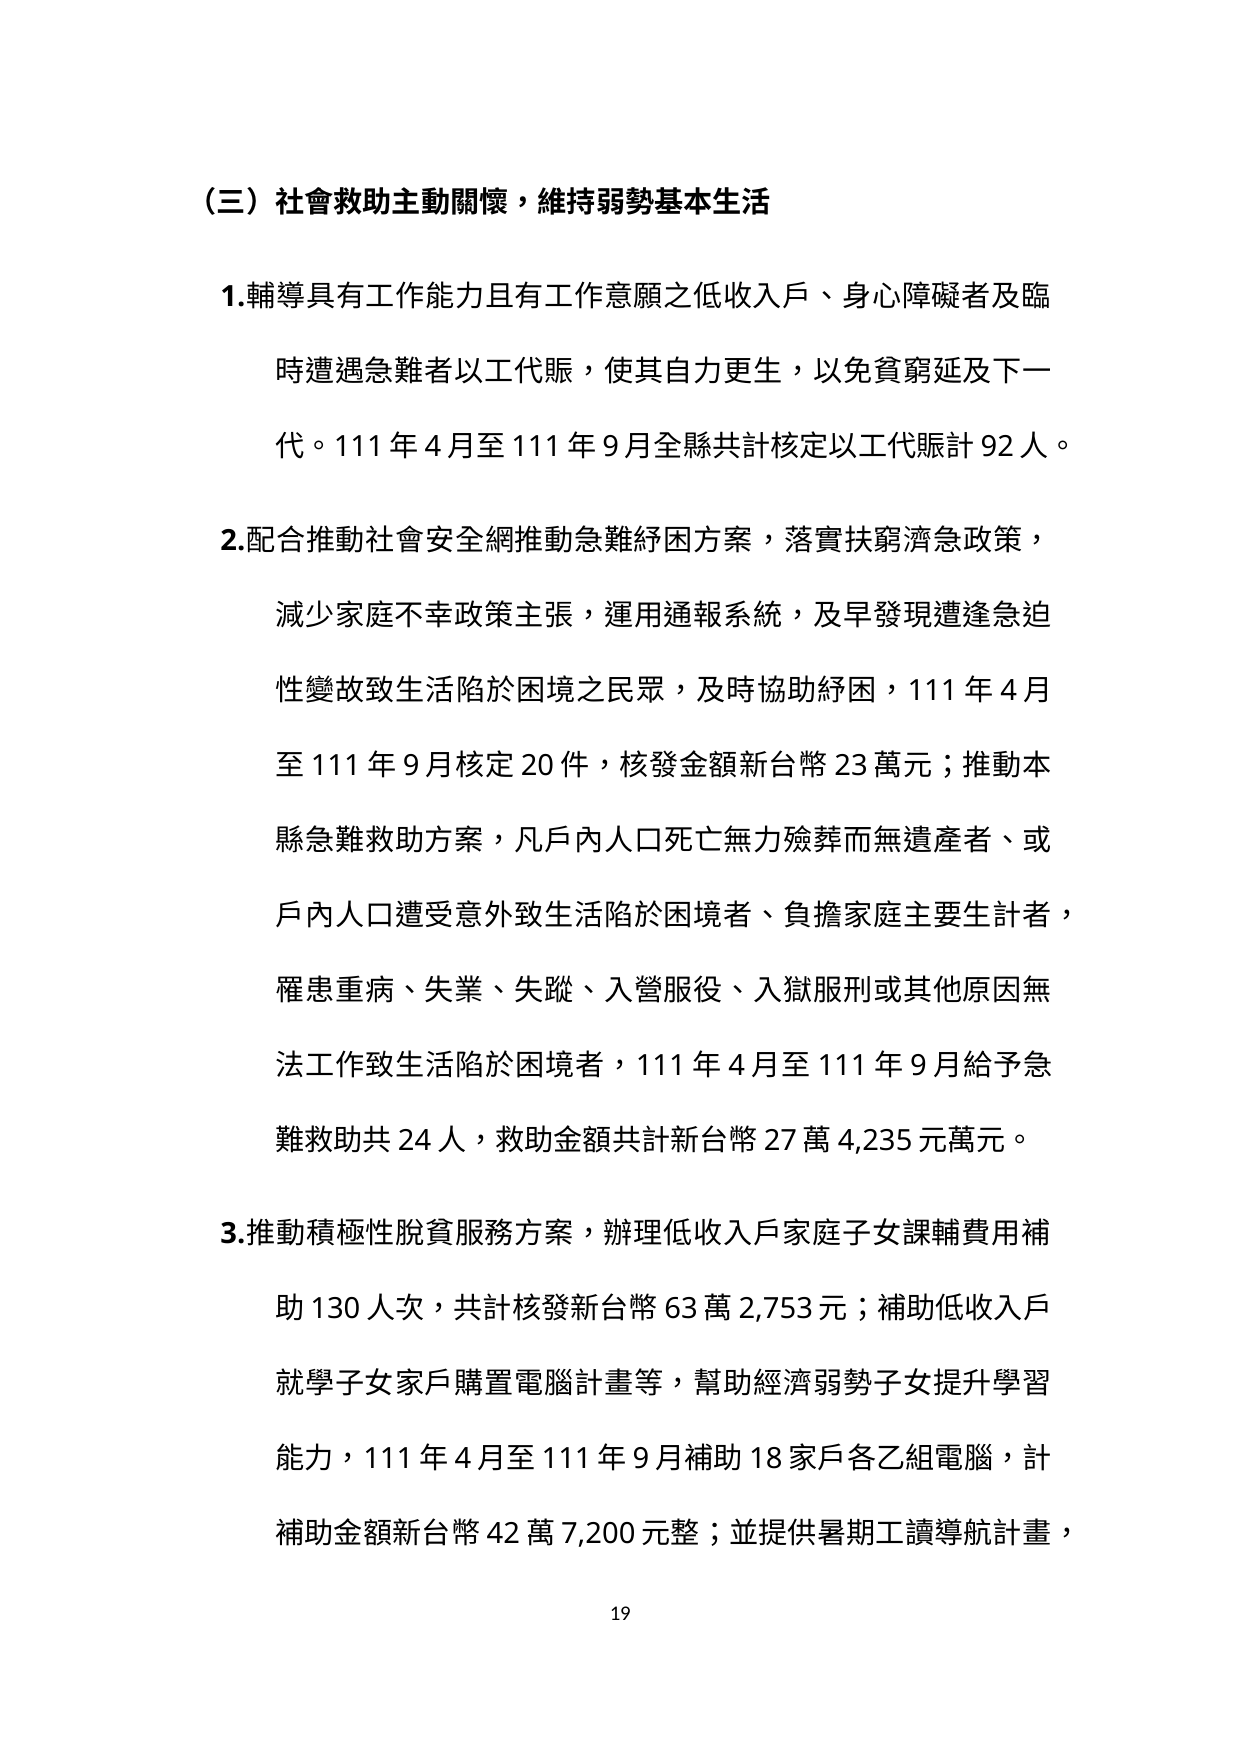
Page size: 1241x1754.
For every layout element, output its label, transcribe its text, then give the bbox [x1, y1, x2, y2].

text 2.配合推動社會安全網推動急難紓困方案，落實扶窮濟急政策，減少家庭不幸政策主張，運用通報系統，及早發現遭逢急迫性變故致生活陷於困境之民眾，及時協助紓困，111年4月至111年9月核定20件，核發金額新台幣23萬元；推動本縣急難救助方案，凡戶內人口死亡無力殮葬而無遺產者、或戶內人口遭受意外致生活陷於困境者、負擔家庭主要生計者，罹患重病、失業、失蹤、入營服役、入獄服刑或其他原因無法工作致生活陷於困境者，111年4月至111年9月給予急難救助共24人，救助金額共計新台幣27萬4,235元萬元。 [187, 500, 1053, 1175]
text （三）社會救助主動關懷，維持弱勢基本生活 [187, 162, 1053, 237]
text 3.推動積極性脫貧服務方案，辦理低收入戶家庭子女課輔費用補助130人次，共計核發新台幣63萬2,753元；補助低收入戶就學子女家戶購置電腦計畫等，幫助經濟弱勢子女提升學習能力，111年4月至111年9月補助18家戶各乙組電腦，計補助金額新台幣42萬7,200元整；並提供暑期工讀導航計畫，讓弱勢子女可藉由工作機會，增加家庭所得與資產，111年度提供52人次工讀機會，應用經費共計新台幣102萬整；108年起實施低收入戶網路服務費實施計畫，減少低收入戶數位落差之情形，111年4月至111年9月共核定補助72戶。 [187, 1194, 1053, 1569]
text 1.輔導具有工作能力且有工作意願之低收入戶、身心障礙者及臨時遭遇急難者以工代賑，使其自力更生，以免貧窮延及下一代。111年4月至111年9月全縣共計核定以工代賑計92人。 [187, 256, 1053, 481]
